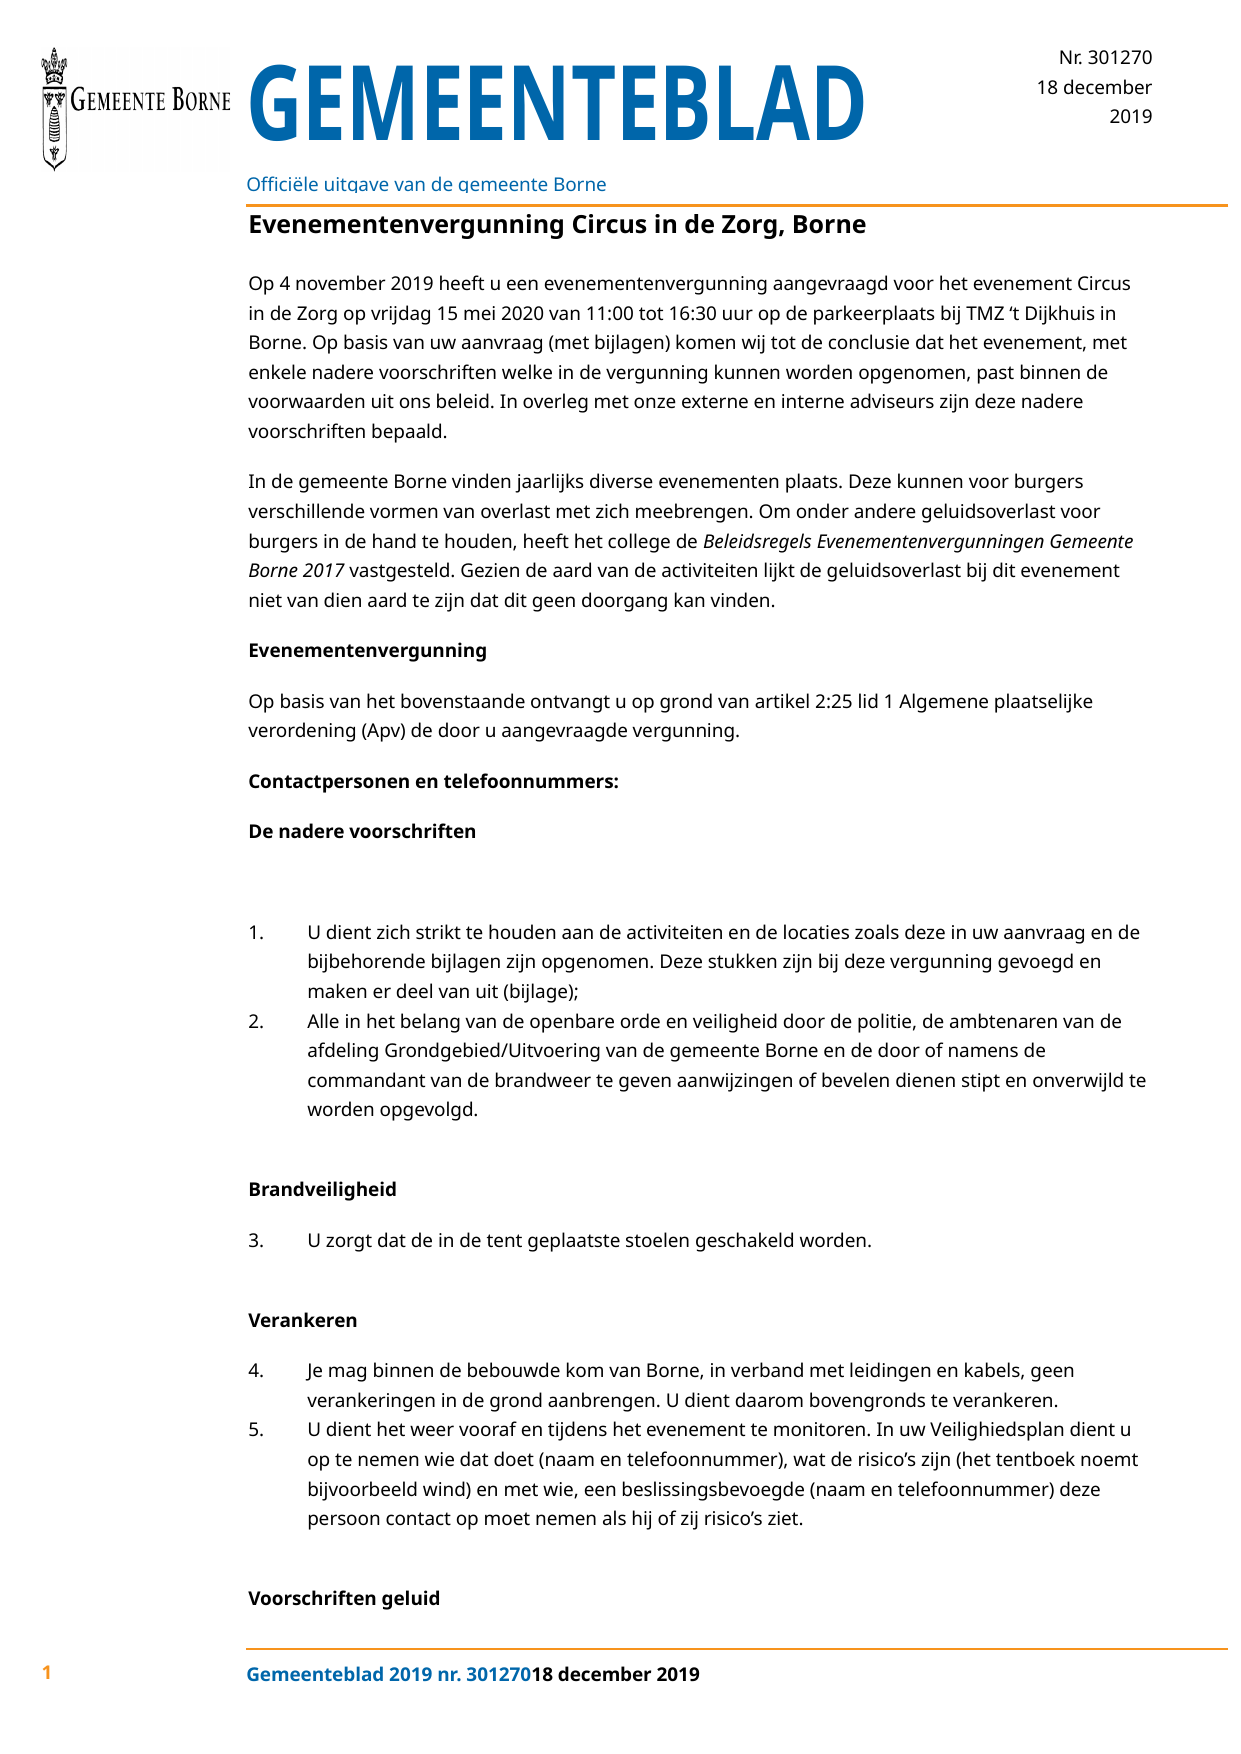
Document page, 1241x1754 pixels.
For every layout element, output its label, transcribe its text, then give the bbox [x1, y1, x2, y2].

text Evenementenvergunning [248, 637, 1152, 663]
text De nadere voorschriften [248, 818, 1152, 844]
picture [41, 47, 231, 172]
text Verankeren [248, 1307, 1152, 1333]
text Op 4 november 2019 heeft u een evenementenvergunning aangevraagd voor het evenement Circus in de Zorg op vrijdag 15 mei 2020 van 11:00 tot 16:30 uur op de parkeerplaats bij TMZ ‘t Dijkhuis in Borne. Op basis van uw aanvraag (met bijlagen) komen wij tot de conclusie dat het evenement, met enkele nadere voorschriften welke in de vergunning kunnen worden opgenomen, past binnen de voorwaarden uit ons beleid. In overleg met onze externe en interne adviseurs zijn deze nadere voorschriften bepaald. [248, 270, 1152, 444]
list U dient zich strikt te houden aan de activiteiten en de locaties zoals deze in uw aanvraag en de bijbehorende bijlagen zijn opgenomen. Deze stukken zijn bij deze vergunning gevoegd en maken er deel van uit (bijlage); [248, 919, 1152, 1004]
text Op basis van het bovenstaande ontvangt u op grond van artikel 2:25 lid 1 Algemene plaatselijke verordening (Apv) de door u aangevraagde vergunning. [248, 688, 1152, 743]
text Brandveiligheid [248, 1177, 1152, 1202]
text In de gemeente Borne vinden jaarlijks diverse evenementen plaats. Deze kunnen voor burgers verschillende vormen van overlast met zich meebrengen. Om onder andere geluidsoverlast voor burgers in de hand te houden, heeft het college de Beleidsregels Evenementenvergunningen Gemeente Borne 2017 vastgesteld. Gezien de aard van de activiteiten lijkt de geluidsoverlast bij dit evenement niet van dien aard te zijn dat dit geen doorgang kan vinden. [248, 469, 1152, 613]
text Evenementenvergunning Circus in de Zorg, Borne [248, 207, 1152, 241]
list Je mag binnen de bebouwde kom van Borne, in verband met leidingen en kabels, geen verankeringen in de grond aanbrengen. U dient daarom bovengronds te verankeren. [248, 1357, 1152, 1413]
list Alle in het belang van de openbare orde en veiligheid door de politie, de ambtenaren van de afdeling Grondgebied/Uitvoering van de gemeente Borne en de door of namens de commandant van de brandweer te geven aanwijzingen of bevelen dienen stipt en onverwijld te worden opgevolgd. [248, 1008, 1152, 1122]
list U dient het weer vooraf en tijdens het evenement te monitoren. In uw Veilighiedsplan dient u op te nemen wie dat doet (naam en telefoonnummer), wat de risico’s zijn (het tentboek noemt bijvoorbeeld wind) en met wie, een beslissingsbevoegde (naam en telefoonnummer) deze persoon contact op moet nemen als hij of zij risico’s ziet. [248, 1417, 1152, 1531]
text Contactpersonen en telefoonnummers: [248, 768, 1152, 793]
text Voorschriften geluid [248, 1585, 1152, 1611]
list U zorgt dat de in de tent geplaatste stoelen geschakeld worden. [248, 1227, 1152, 1253]
